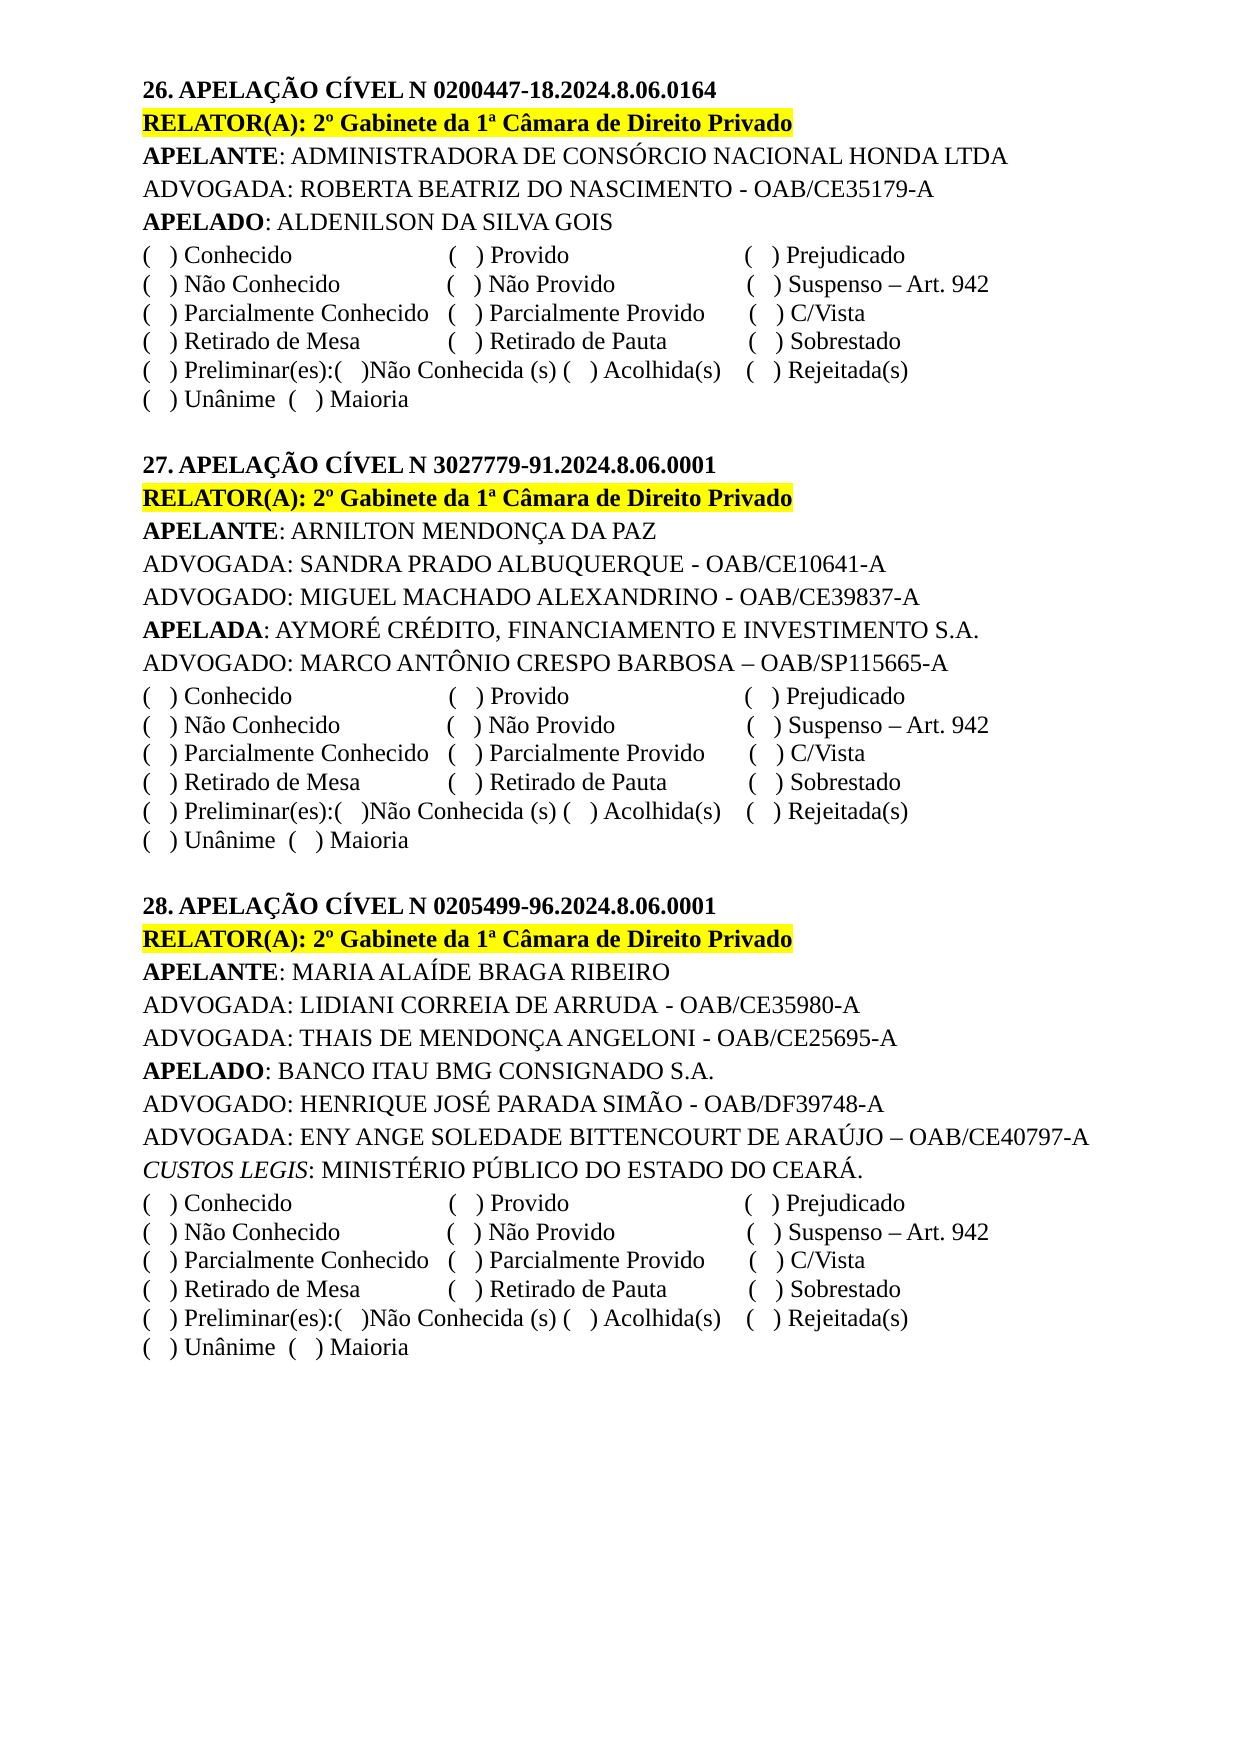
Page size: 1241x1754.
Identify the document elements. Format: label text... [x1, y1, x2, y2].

text ( ) Não Conhecido ( ) Não Provido ( ) Suspenso – Art. 942 [142, 269, 1158, 298]
text ( ) Preliminar(es):( )Não Conhecida (s) ( ) Acolhida(s) ( ) Rejeitada(s) [142, 1303, 1158, 1332]
text ( ) Retirado de Mesa ( ) Retirado de Pauta ( ) Sobrestado [142, 767, 1158, 796]
text ( ) Não Conhecido ( ) Não Provido ( ) Suspenso – Art. 942 [142, 1217, 1158, 1246]
text ( ) Unânime ( ) Maioria 27. APELAÇÃO CÍVEL N 3027779-91.2024.8.06.0001 RELATOR(A): 2º Gabinete da 1ª Câmara de Direito Privado APELANTE: ARNILTON MENDONÇA DA PAZ ADVOGADA: SANDRA PRADO ALBUQUERQUE - OAB/CE10641-A ADVOGADO: MIGUEL MACHADO ALEXANDRINO - OAB/CE39837-A APELADA: AYMORÉ CRÉDITO, FINANCIAMENTO E INVESTIMENTO S.A. ADVOGADO: MARCO ANTÔNIO CRESPO BARBOSA – OAB/SP115665-A [142, 384, 1141, 677]
text ( ) Parcialmente Conhecido ( ) Parcialmente Provido ( ) C/Vista [142, 298, 1158, 326]
text ( ) Preliminar(es):( )Não Conhecida (s) ( ) Acolhida(s) ( ) Rejeitada(s) [142, 355, 1158, 384]
text ( ) Conhecido ( ) Provido ( ) Prejudicado [142, 681, 1141, 710]
text ( ) Conhecido ( ) Provido ( ) Prejudicado [142, 240, 1141, 269]
text CUSTOS LEGIS: MINISTÉRIO PÚBLICO DO ESTADO DO CEARÁ. [142, 1155, 1141, 1184]
text ( ) Preliminar(es):( )Não Conhecida (s) ( ) Acolhida(s) ( ) Rejeitada(s) [142, 796, 1158, 825]
text ( ) Conhecido ( ) Provido ( ) Prejudicado [142, 1188, 1141, 1217]
text ( ) Unânime ( ) Maioria [142, 1332, 1141, 1427]
text ( ) Parcialmente Conhecido ( ) Parcialmente Provido ( ) C/Vista [142, 1246, 1158, 1274]
text 26. APELAÇÃO CÍVEL N 0200447-18.2024.8.06.0164 RELATOR(A): 2º Gabinete da 1ª Câmara de Direito Privado APELANTE: ADMINISTRADORA DE CONSÓRCIO NACIONAL HONDA LTDA ADVOGADA: ROBERTA BEATRIZ DO NASCIMENTO - OAB/CE35179-A APELADO: ALDENILSON DA SILVA GOIS [142, 75, 1141, 236]
text ( ) Retirado de Mesa ( ) Retirado de Pauta ( ) Sobrestado [142, 1274, 1158, 1303]
text ( ) Retirado de Mesa ( ) Retirado de Pauta ( ) Sobrestado [142, 326, 1158, 355]
text ( ) Unânime ( ) Maioria 28. APELAÇÃO CÍVEL N 0205499-96.2024.8.06.0001 RELATOR(A): 2º Gabinete da 1ª Câmara de Direito Privado APELANTE: MARIA ALAÍDE BRAGA RIBEIRO ADVOGADA: LIDIANI CORREIA DE ARRUDA - OAB/CE35980-A ADVOGADA: THAIS DE MENDONÇA ANGELONI - OAB/CE25695-A APELADO: BANCO ITAU BMG CONSIGNADO S.A. ADVOGADO: HENRIQUE JOSÉ PARADA SIMÃO - OAB/DF39748-A ADVOGADA: ENY ANGE SOLEDADE BITTENCOURT DE ARAÚJO – OAB/CE40797-A [142, 825, 1141, 1151]
text ( ) Não Conhecido ( ) Não Provido ( ) Suspenso – Art. 942 [142, 710, 1158, 738]
text ( ) Parcialmente Conhecido ( ) Parcialmente Provido ( ) C/Vista [142, 738, 1158, 767]
